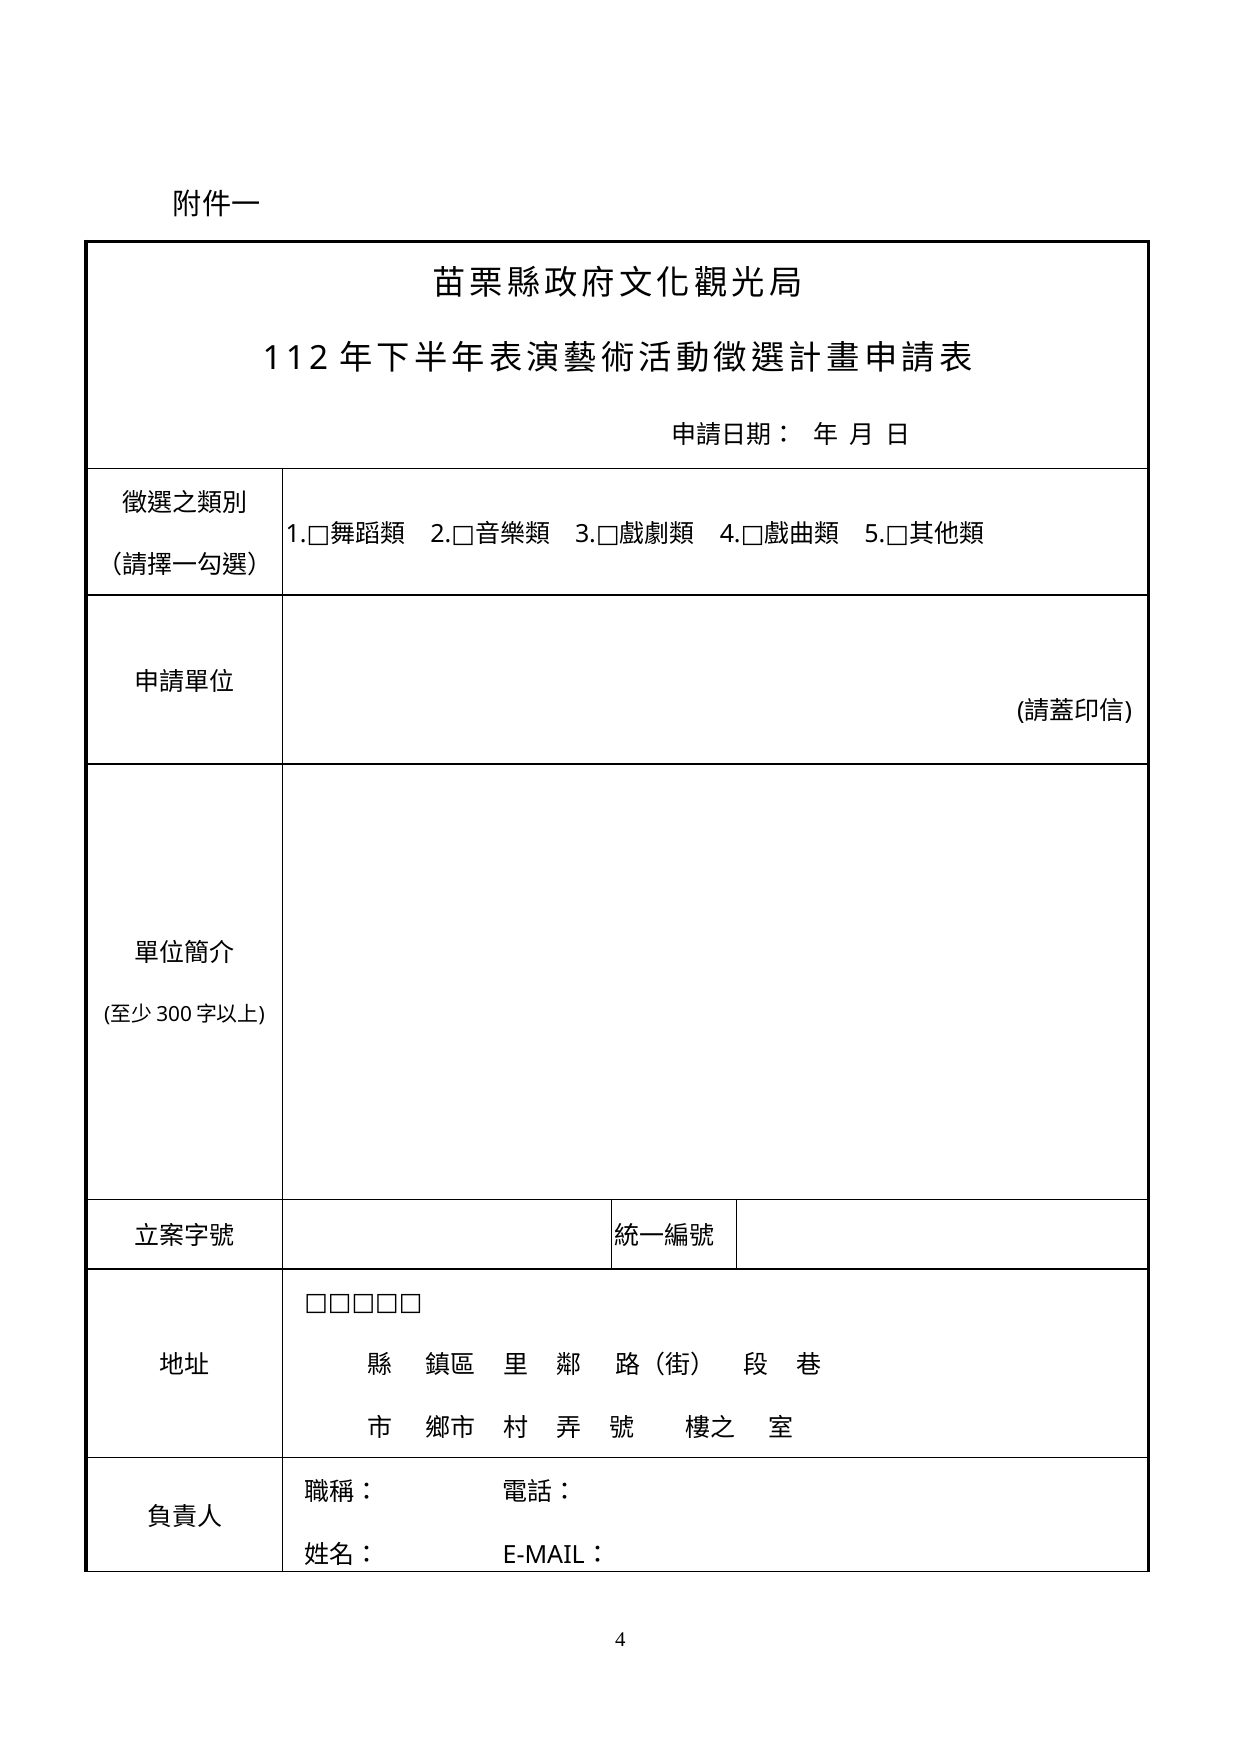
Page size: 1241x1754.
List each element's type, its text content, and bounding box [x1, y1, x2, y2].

table_cell 職稱： 電話： 姓名： E-MAIL： [283, 1458, 1147, 1571]
table_cell 單位簡介 (至少300字以上) [88, 765, 282, 1198]
table_cell 統一編號 [612, 1200, 736, 1268]
table_cell [283, 765, 1147, 1198]
table_cell [737, 1200, 1147, 1268]
table_cell 立案字號 [88, 1200, 282, 1268]
table_cell [283, 1200, 611, 1268]
table_cell 徵選之類別 （請擇一勾選） [88, 469, 282, 594]
text 附件一 [148, 164, 1092, 239]
table_cell 1.□舞蹈類 2.□音樂類 3.□戲劇類 4.□戲曲類 5.□其他類 [283, 469, 1147, 594]
table_cell (請蓋印信) [283, 596, 1147, 763]
table_cell 申請單位 [88, 596, 282, 763]
table_cell 負責人 [88, 1458, 282, 1571]
table_header 苗栗縣政府文化觀光局 112年下半年表演藝術活動徵選計畫申請表 申請日期： 年 月 日 [88, 243, 1147, 468]
table_cell □□□□□ 縣 鎮區 里 鄰 路（街） 段 巷 市 鄉市 村 弄 號 樓之 室 [283, 1270, 1147, 1457]
table_cell 地址 [88, 1270, 282, 1457]
